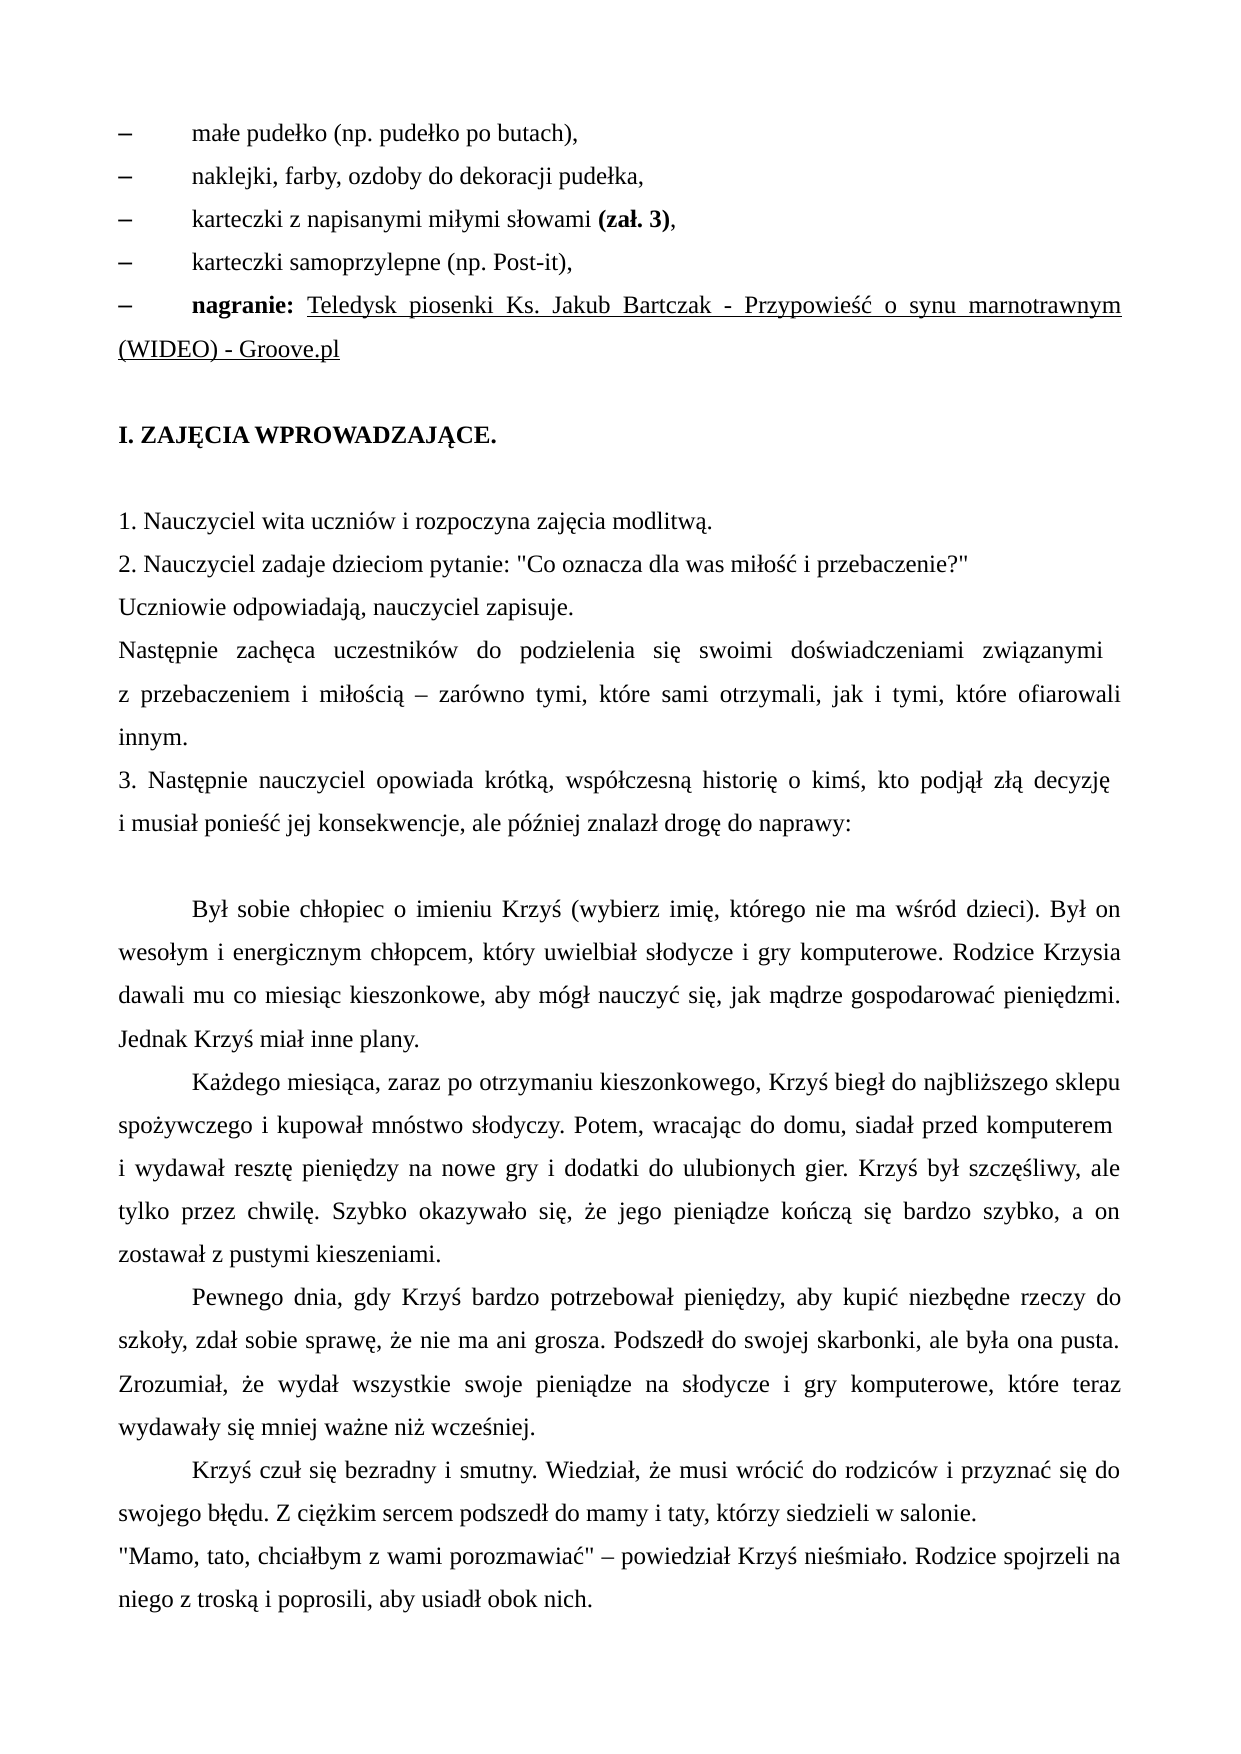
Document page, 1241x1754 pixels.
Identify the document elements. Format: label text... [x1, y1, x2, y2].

list nagranie: Teledysk piosenki Ks. Jakub Bartczak - Przypowieść o synu marnotrawnym (WIDEO) - Groove.pl [118, 291, 1122, 362]
text 2. Nauczyciel zadaje dzieciom pytanie: "Co oznacza dla was miłość i przebaczenie?" [118, 549, 1122, 578]
text I. ZAJĘCIA WPROWADZAJĄCE. [118, 420, 1122, 449]
text 1. Nauczyciel wita uczniów i rozpoczyna zajęcia modlitwą. [118, 506, 1122, 535]
text Krzyś czuł się bezradny i smutny. Wiedział, że musi wrócić do rodziców i przyznać się do swojego błędu. Z ciężkim sercem podszedł do mamy i taty, którzy siedzieli w salonie. [118, 1455, 1122, 1527]
text 3. Następnie nauczyciel opowiada krótką, współczesną historię o kimś, kto podjął złą decyzję i musiał ponieść jej konsekwencje, ale później znalazł drogę do naprawy: [118, 765, 1122, 837]
text "Mamo, tato, chciałbym z wami porozmawiać" – powiedział Krzyś nieśmiało. Rodzice spojrzeli na niego z troską i poprosili, aby usiadł obok nich. [118, 1541, 1122, 1613]
list naklejki, farby, ozdoby do dekoracji pudełka, [118, 161, 1122, 190]
text Następnie zachęca uczestników do podzielenia się swoimi doświadczeniami związanymi z przebaczeniem i miłością – zarówno tymi, które sami otrzymali, jak i tymi, które ofiarowali innym. [118, 636, 1122, 751]
list karteczki samoprzylepne (np. Post-it), [118, 247, 1122, 276]
list karteczki z napisanymi miłymi słowami (zał. 3), [118, 204, 1122, 233]
list małe pudełko (np. pudełko po butach), [118, 118, 1122, 147]
text Każdego miesiąca, zaraz po otrzymaniu kieszonkowego, Krzyś biegł do najbliższego sklepu spożywczego i kupował mnóstwo słodyczy. Potem, wracając do domu, siadał przed komputerem i wydawał resztę pieniędzy na nowe gry i dodatki do ulubionych gier. Krzyś był szczęśliwy, ale tylko przez chwilę. Szybko okazywało się, że jego pieniądze kończą się bardzo szybko, a on zostawał z pustymi kieszeniami. [118, 1067, 1122, 1268]
text Był sobie chłopiec o imieniu Krzyś (wybierz imię, którego nie ma wśród dzieci). Był on wesołym i energicznym chłopcem, który uwielbiał słodycze i gry komputerowe. Rodzice Krzysia dawali mu co miesiąc kieszonkowe, aby mógł nauczyć się, jak mądrze gospodarować pieniędzmi. Jednak Krzyś miał inne plany. [118, 894, 1122, 1052]
text Uczniowie odpowiadają, nauczyciel zapisuje. [118, 592, 1122, 621]
text Pewnego dnia, gdy Krzyś bardzo potrzebował pieniędzy, aby kupić niezbędne rzeczy do szkoły, zdał sobie sprawę, że nie ma ani grosza. Podszedł do swojej skarbonki, ale była ona pusta. Zrozumiał, że wydał wszystkie swoje pieniądze na słodycze i gry komputerowe, które teraz wydawały się mniej ważne niż wcześniej. [118, 1282, 1122, 1441]
